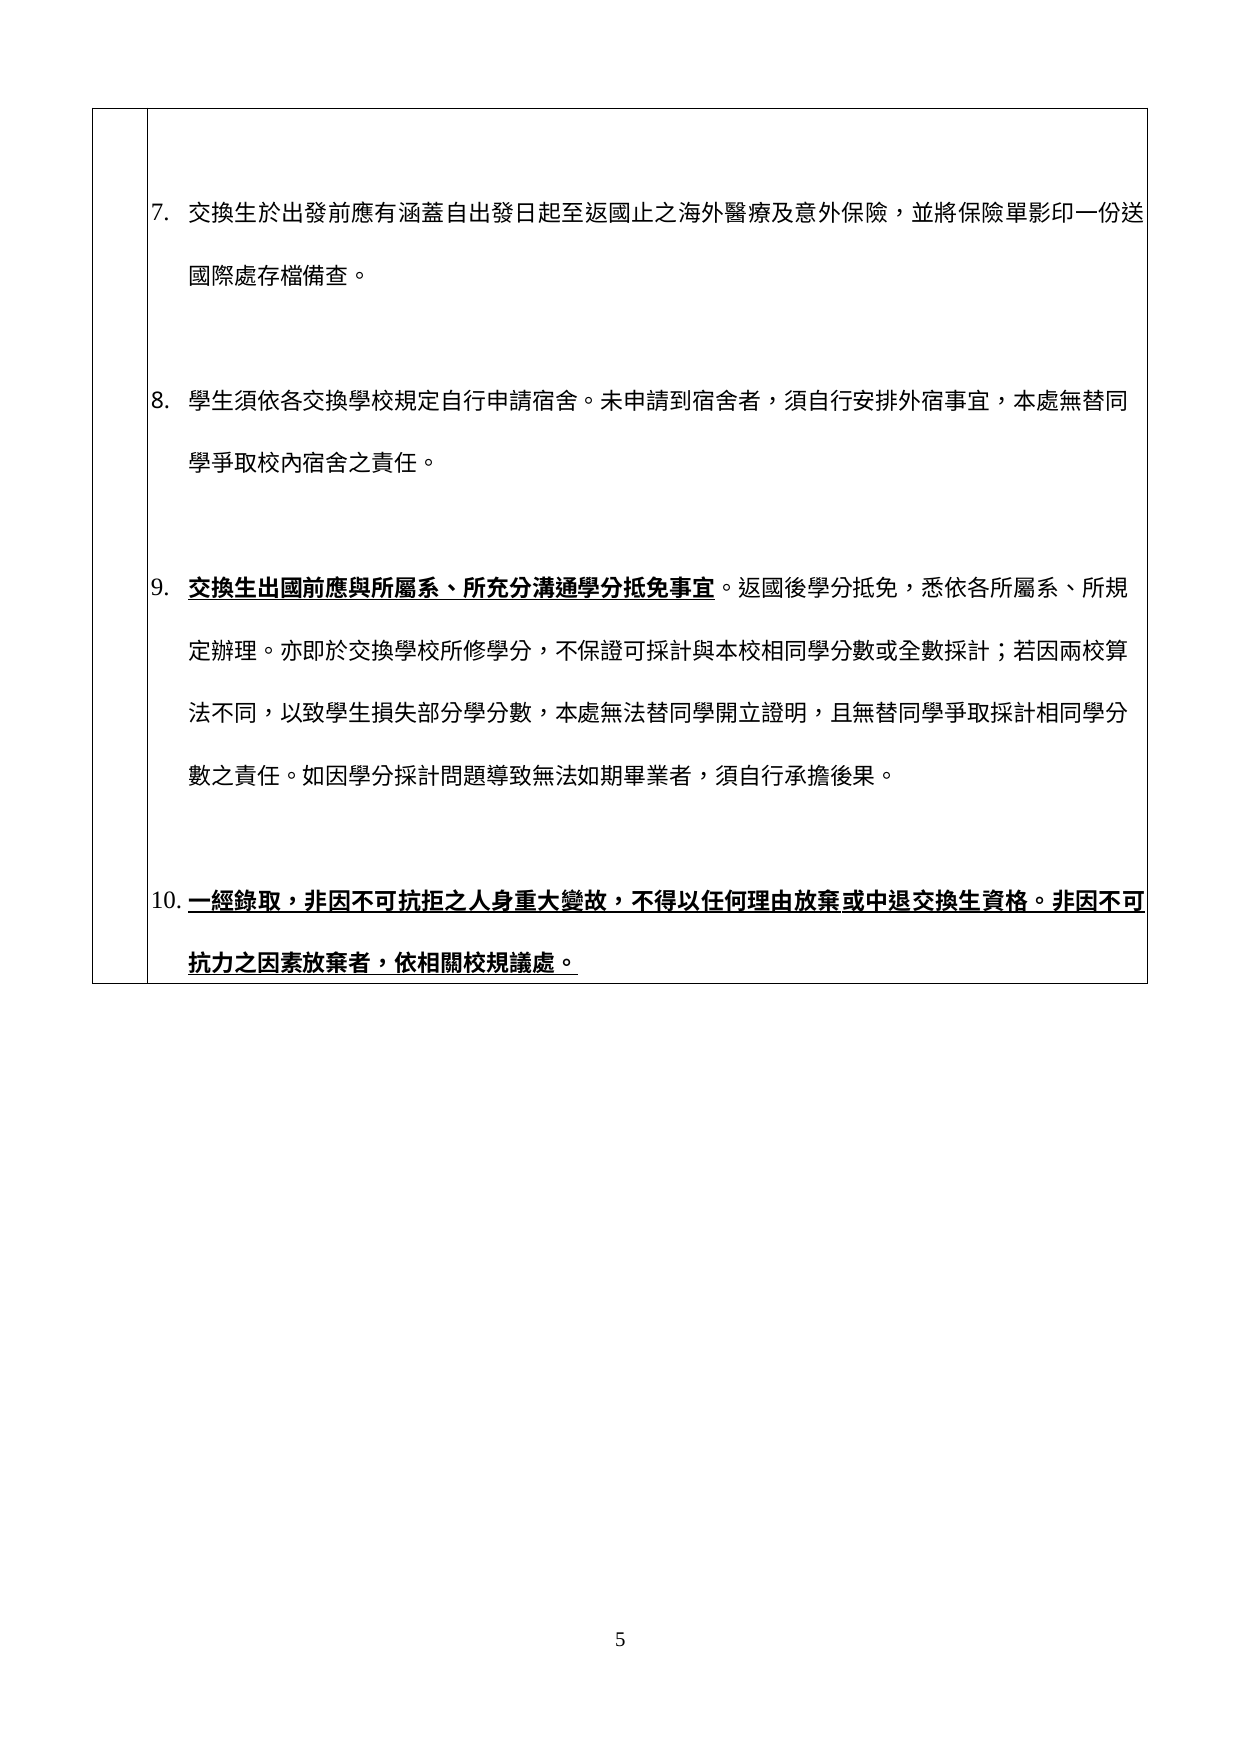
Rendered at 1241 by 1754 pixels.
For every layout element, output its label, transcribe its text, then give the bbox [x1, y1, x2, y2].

table_cell [93, 109, 147, 983]
table_cell 各校申請資料及條件若因該校規定變動而更改，學生必須接受，不得有異議。 錄取學生不得要求更換交換學校。若交換學校所核可之校區、院系或交換學期並非同學所預期，學生須自行斟酌是否接受或放棄錄取資格，不得要求更換校區、院系或交換學期。 交換生須在本校繳交全額學雜費註冊，在接待學校免繳學雜費。交換生須自行負擔往返機票及在接待學校之膳宿、交通等生活相關費用。(部分國外學校會有不同於本校之雜費項目，仍須繳交。) 國際暨兩岸事務處負責替交換生聯繫、於申請截止日期前寄發薦送資料，協助取得交換學校入學許可。交換生須自行完成護照、簽證、住宿及選課申請等事宜，並依據交換學校開學日期自行決定、安排前往行程；如有困難，必要時可請國際暨兩岸事務處在權責範圍內提供協助。 錄取學生僅代表獲得本校交換學生推薦資格，仍需再經交換學校審核，若未通過審核者，或無法取得學生簽證，其錄取資格即取消，本校不負爭取改申請該校其他系所或協助簽證取得之責任與義務，其獎學金獲獎資格(如有)同時取消。 役男出國前由本校函請各相關縣市兵役單位辦理役男出國手續。役男應於出國前持核准公函及護照，前往兵役單位加蓋出境核准章，並於交換期結束後準時返國，不得有滯留國外之情形；如有違反情況，須自負一切法律責任並按校規處置。若須申請此項業務者，請於收到交換學校入學通知書後，繳交身分證影本及訂票記錄至國際處辦理。 交換生於出發前應有涵蓋自出發日起至返國止之海外醫療及意外保險，並將保險單影印一份送國際處存檔備查。 學生須依各交換學校規定自行申請宿舍。未申請到宿舍者，須自行安排外宿事宜，本處無替同學爭取校內宿舍之責任。 交換生出國前應與所屬系、所充分溝通學分抵免事宜。返國後學分抵免，悉依各所屬系、所規定辦理。亦即於交換學校所修學分，不保證可採計與本校相同學分數或全數採計；若因兩校算法不同，以致學生損失部分學分數，本處無法替同學開立證明，且無替同學爭取採計相同學分數之責任。如因學分採計問題導致無法如期畢業者，須自行承擔後果。 一經錄取，非因不可抗拒之人身重大變故，不得以任何理由放棄或中退交換生資格。非因不可抗力之因素放棄者，依相關校規議處。 [148, 109, 1147, 983]
